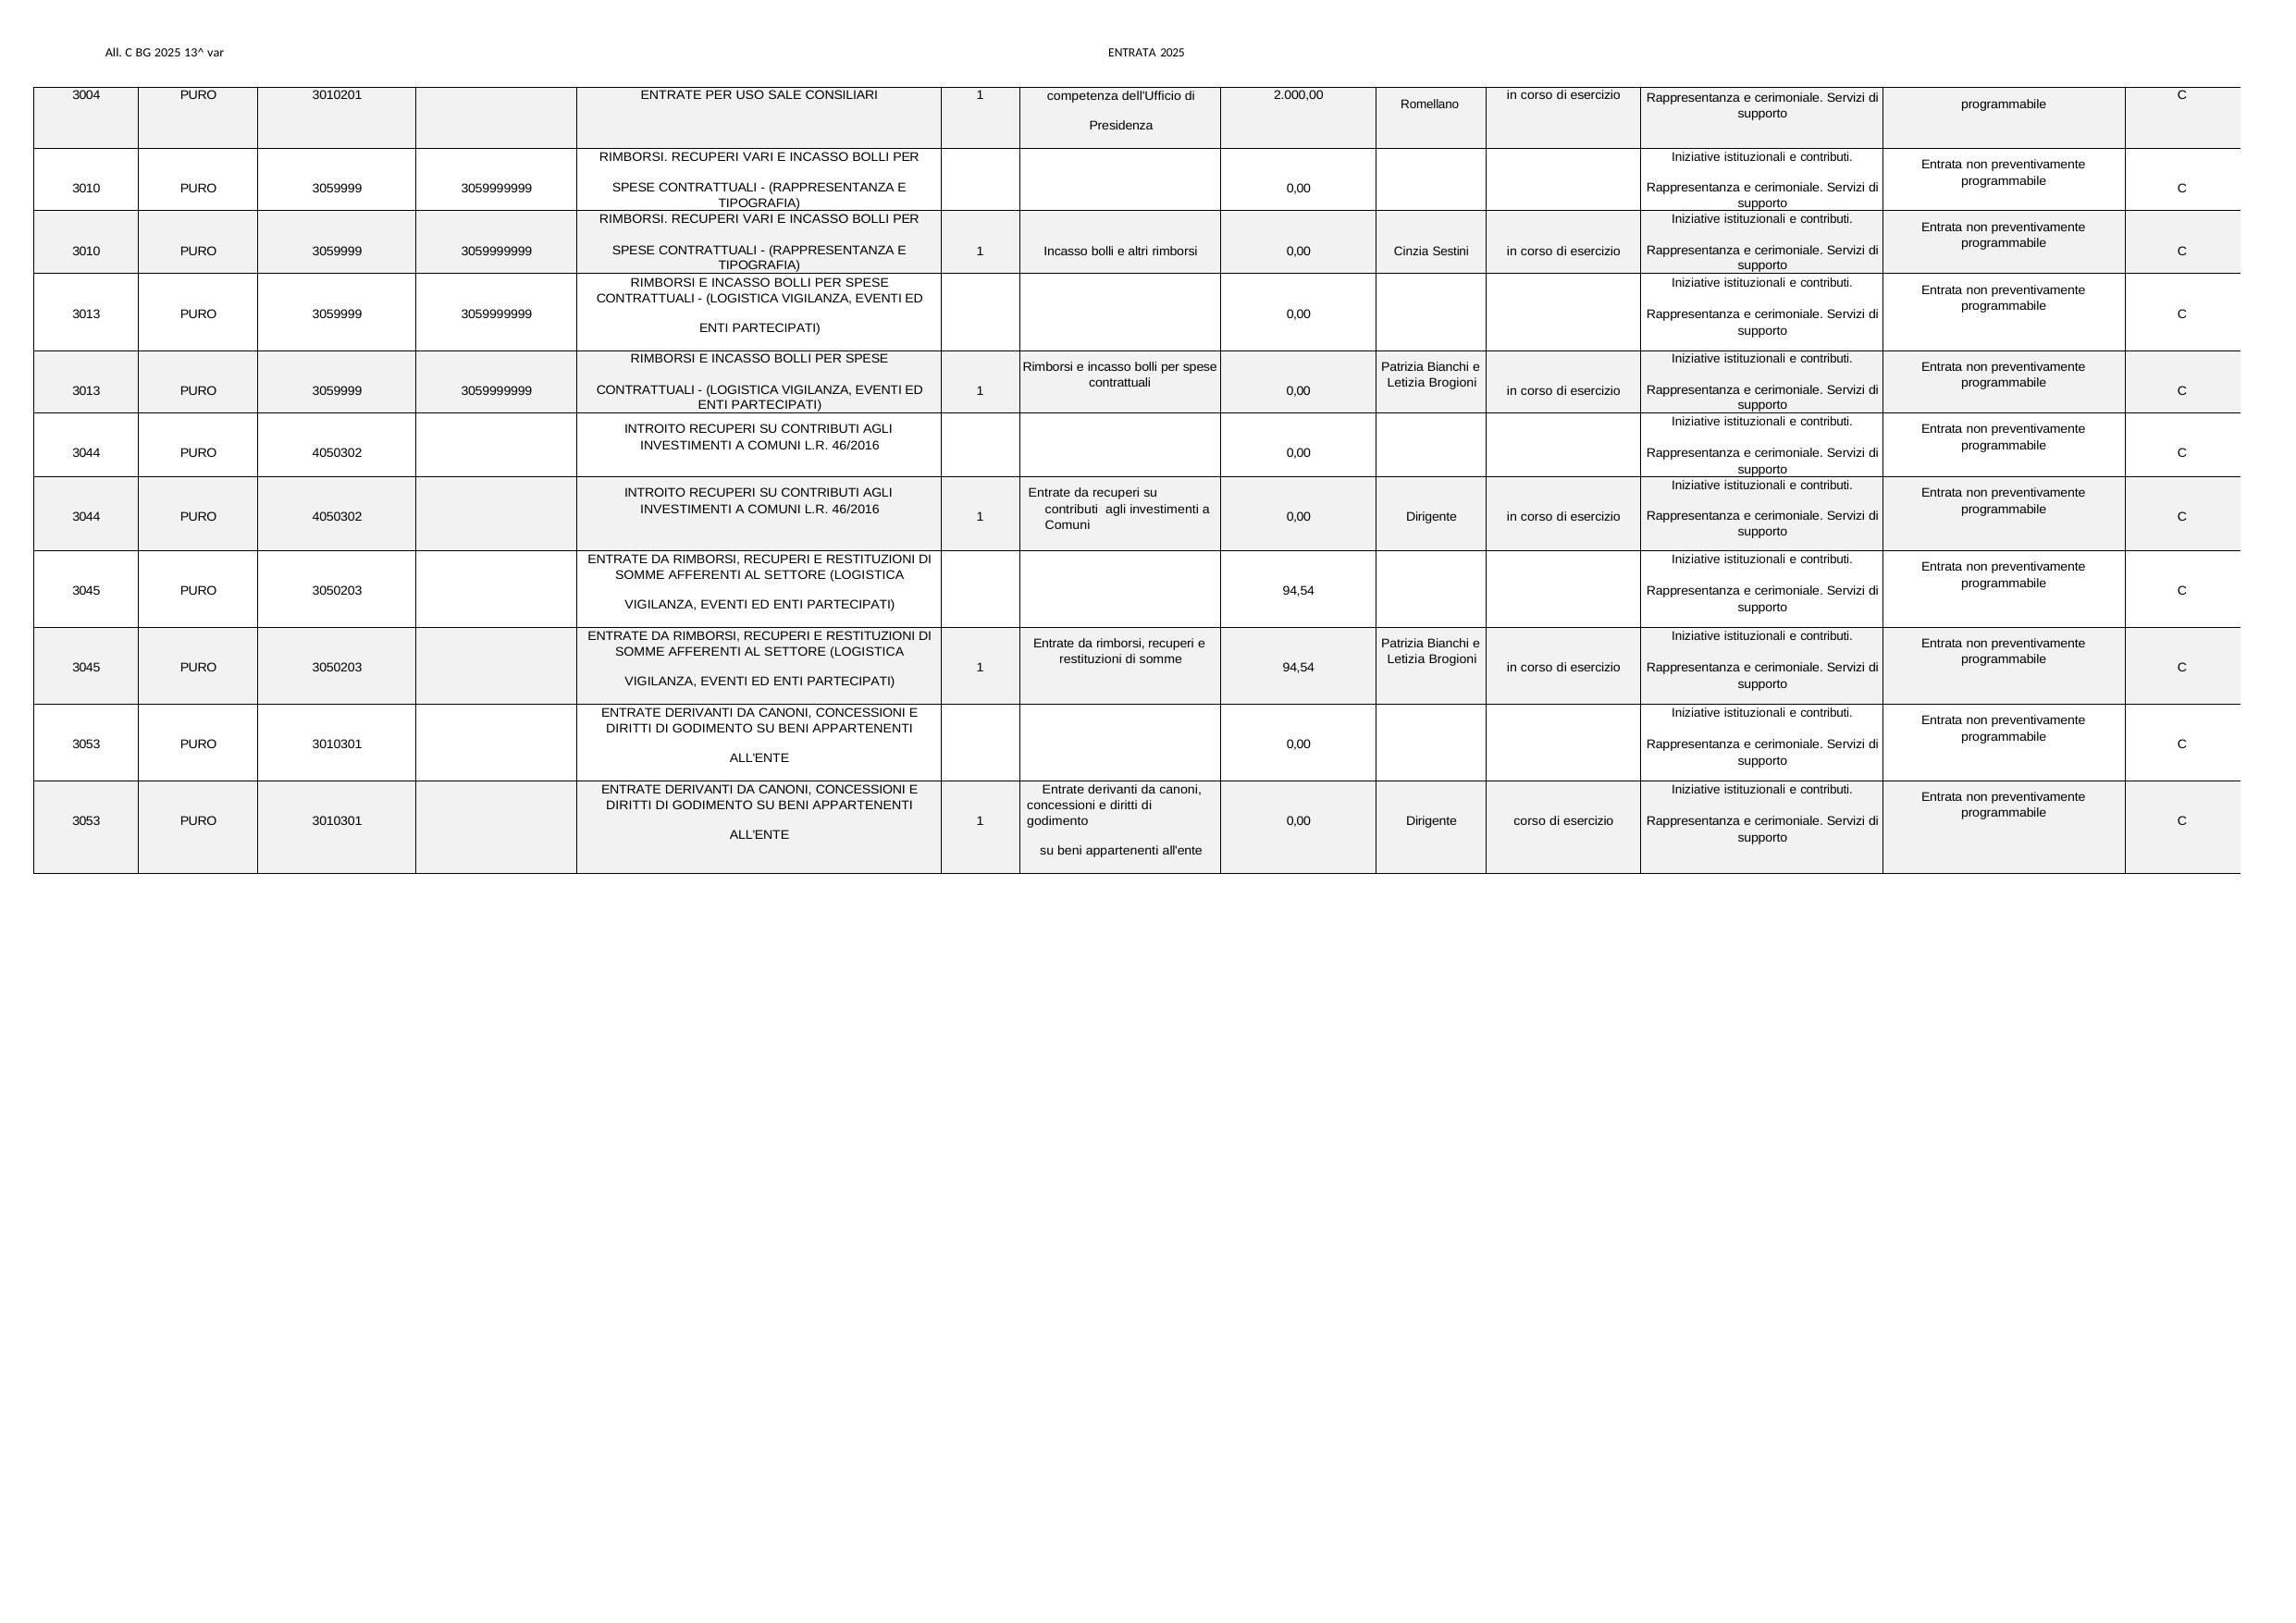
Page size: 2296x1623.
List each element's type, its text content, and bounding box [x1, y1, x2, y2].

table_cell 0,00 [1221, 149, 1376, 210]
table_cell [1487, 551, 1640, 627]
table_cell 1 [942, 211, 1019, 273]
table_cell [416, 705, 576, 781]
table_cell PURO [139, 88, 257, 148]
table_cell Entrata non preventivamente programmabile [1883, 351, 2125, 412]
table_cell Entrata non preventivamente programmabile [1883, 477, 2125, 550]
table_cell 3044 [34, 413, 138, 476]
table_cell PURO [139, 274, 257, 350]
table_cell C [2126, 274, 2240, 350]
table_cell 3010 [34, 211, 138, 273]
table_cell Dirigente [1376, 781, 1486, 873]
table_cell Entrata non preventivamente programmabile [1883, 211, 2125, 273]
table_cell PURO [139, 149, 257, 210]
table_cell [1487, 274, 1640, 350]
table_cell 4050302 [258, 477, 415, 550]
table_cell [1020, 149, 1220, 210]
table_cell 3053 [34, 781, 138, 873]
table_cell Patrizia Bianchi e Letizia Brogioni [1376, 351, 1486, 412]
table_cell C [2126, 477, 2240, 550]
table_cell Entrata non preventivamente programmabile [1883, 274, 2125, 350]
table_cell RIMBORSI. RECUPERI VARI E INCASSO BOLLI PER SPESE CONTRATTUALI - (RAPPRESENTANZA E TIPOGRAFIA) [577, 149, 941, 210]
table_cell 3059999 [258, 211, 415, 273]
table_cell PURO [139, 705, 257, 781]
table_cell 3059999999 [416, 274, 576, 350]
table_cell [1020, 705, 1220, 781]
table_cell 3059999 [258, 274, 415, 350]
table_cell C [2126, 211, 2240, 273]
table_cell in corso di esercizio [1487, 477, 1640, 550]
table_cell ENTRATE DA RIMBORSI, RECUPERI E RESTITUZIONI DI SOMME AFFERENTI AL SETTORE (LOGISTICA VIGILANZA, EVENTI ED ENTI PARTECIPATI) [577, 551, 941, 627]
table_cell Entrata non preventivamente programmabile [1883, 628, 2125, 704]
table_cell Rimborsi e incasso bolli per spese contrattuali [1020, 351, 1220, 412]
table_cell in corso di esercizio [1487, 351, 1640, 412]
table_cell in corso di esercizio [1487, 628, 1640, 704]
table_cell 0,00 [1221, 477, 1376, 550]
table_cell [942, 149, 1019, 210]
table_cell [1487, 705, 1640, 781]
table_cell [416, 477, 576, 550]
table_cell C [2126, 705, 2240, 781]
table_cell 3010301 [258, 705, 415, 781]
table_cell RIMBORSI E INCASSO BOLLI PER SPESE CONTRATTUALI - (LOGISTICA VIGILANZA, EVENTI ED ENTI PARTECIPATI) [577, 351, 941, 412]
table_cell [942, 413, 1019, 476]
table_cell Entrata non preventivamente programmabile [1883, 149, 2125, 210]
table_cell [942, 551, 1019, 627]
table_cell 94,54 [1221, 628, 1376, 704]
table_cell 94,54 [1221, 551, 1376, 627]
table_cell 3050203 [258, 551, 415, 627]
table_cell Iniziative istituzionali e contributi. Rappresentanza e cerimoniale. Servizi di supporto [1641, 211, 1882, 273]
table_cell 3045 [34, 628, 138, 704]
table_cell 3013 [34, 274, 138, 350]
table_cell Entrate da recuperi su contributi agli investimenti a Comuni [1020, 477, 1220, 550]
table_cell PURO [139, 781, 257, 873]
table_cell PURO [139, 413, 257, 476]
table_cell PURO [139, 551, 257, 627]
table_cell [1376, 413, 1486, 476]
table_cell 3010301 [258, 781, 415, 873]
table_cell [1487, 413, 1640, 476]
table_cell INTROITO RECUPERI SU CONTRIBUTI AGLI INVESTIMENTI A COMUNI L.R. 46/2016 [577, 477, 941, 550]
table_cell [1020, 413, 1220, 476]
table_cell [416, 413, 576, 476]
table_cell Entrata non preventivamente programmabile [1883, 781, 2125, 873]
table_cell 3045 [34, 551, 138, 627]
table_cell 3059999999 [416, 211, 576, 273]
table_cell 0,00 [1221, 413, 1376, 476]
table_cell [1020, 274, 1220, 350]
table_cell PURO [139, 628, 257, 704]
table_cell Iniziative istituzionali e contributi. Rappresentanza e cerimoniale. Servizi di supporto [1641, 149, 1882, 210]
table_cell competenza dell'Ufficio di Presidenza [1020, 88, 1220, 148]
table_cell [1376, 274, 1486, 350]
table_cell Romellano [1376, 88, 1486, 148]
table_cell Iniziative istituzionali e contributi. Rappresentanza e cerimoniale. Servizi di supporto [1641, 705, 1882, 781]
table_cell C [2126, 781, 2240, 873]
table_cell Rappresentanza e cerimoniale. Servizi di supporto [1641, 88, 1882, 148]
table_cell C [2126, 628, 2240, 704]
table_cell C [2126, 551, 2240, 627]
table_cell 4050302 [258, 413, 415, 476]
table_cell Iniziative istituzionali e contributi. Rappresentanza e cerimoniale. Servizi di supporto [1641, 551, 1882, 627]
table_cell 0,00 [1221, 705, 1376, 781]
table_cell [942, 274, 1019, 350]
table_cell INTROITO RECUPERI SU CONTRIBUTI AGLI INVESTIMENTI A COMUNI L.R. 46/2016 [577, 413, 941, 476]
table_cell 3010 [34, 149, 138, 210]
table_cell PURO [139, 477, 257, 550]
table_cell C [2126, 351, 2240, 412]
table_cell C [2126, 149, 2240, 210]
table_cell Cinzia Sestini [1376, 211, 1486, 273]
table_cell 1 [942, 477, 1019, 550]
table_cell Iniziative istituzionali e contributi. Rappresentanza e cerimoniale. Servizi di supporto [1641, 781, 1882, 873]
table_cell [416, 88, 576, 148]
table_cell Iniziative istituzionali e contributi. Rappresentanza e cerimoniale. Servizi di supporto [1641, 477, 1882, 550]
table_cell 0,00 [1221, 351, 1376, 412]
table_cell C [2126, 88, 2240, 148]
table_cell PURO [139, 211, 257, 273]
table_cell 3013 [34, 351, 138, 412]
table_cell Entrate da rimborsi, recuperi e restituzioni di somme [1020, 628, 1220, 704]
table_cell Entrata non preventivamente programmabile [1883, 413, 2125, 476]
table_cell 3059999999 [416, 149, 576, 210]
table_cell in corso di esercizio [1487, 88, 1640, 148]
table_cell ENTRATE DERIVANTI DA CANONI, CONCESSIONI E DIRITTI DI GODIMENTO SU BENI APPARTENENTI ALL'ENTE [577, 705, 941, 781]
table_cell 0,00 [1221, 781, 1376, 873]
table_cell Entrata non preventivamente programmabile [1883, 705, 2125, 781]
table_cell ENTRATE PER USO SALE CONSILIARI [577, 88, 941, 148]
table_cell [416, 551, 576, 627]
table_cell corso di esercizio [1487, 781, 1640, 873]
table_cell Iniziative istituzionali e contributi. Rappresentanza e cerimoniale. Servizi di supporto [1641, 628, 1882, 704]
table_cell 1 [942, 628, 1019, 704]
table_cell 3053 [34, 705, 138, 781]
table_cell C [2126, 413, 2240, 476]
table_cell RIMBORSI E INCASSO BOLLI PER SPESE CONTRATTUALI - (LOGISTICA VIGILANZA, EVENTI ED ENTI PARTECIPATI) [577, 274, 941, 350]
table_cell [1376, 551, 1486, 627]
table_cell Iniziative istituzionali e contributi. Rappresentanza e cerimoniale. Servizi di supporto [1641, 274, 1882, 350]
table_cell [1376, 705, 1486, 781]
table_cell 3004 [34, 88, 138, 148]
table_cell 2.000,00 [1221, 88, 1376, 148]
table_cell [416, 628, 576, 704]
table_cell Entrata non preventivamente programmabile [1883, 551, 2125, 627]
table_cell Dirigente [1376, 477, 1486, 550]
table_cell in corso di esercizio [1487, 211, 1640, 273]
table_cell 0,00 [1221, 274, 1376, 350]
table_cell Iniziative istituzionali e contributi. Rappresentanza e cerimoniale. Servizi di supporto [1641, 351, 1882, 412]
table_cell [416, 781, 576, 873]
table_cell Incasso bolli e altri rimborsi [1020, 211, 1220, 273]
table_cell 3059999999 [416, 351, 576, 412]
table_cell [1487, 149, 1640, 210]
table_cell 3010201 [258, 88, 415, 148]
table_cell Patrizia Bianchi e Letizia Brogioni [1376, 628, 1486, 704]
table_cell RIMBORSI. RECUPERI VARI E INCASSO BOLLI PER SPESE CONTRATTUALI - (RAPPRESENTANZA E TIPOGRAFIA) [577, 211, 941, 273]
table_cell 1 [942, 351, 1019, 412]
table_cell 0,00 [1221, 211, 1376, 273]
table_cell [1376, 149, 1486, 210]
table_cell 3059999 [258, 351, 415, 412]
table_cell Iniziative istituzionali e contributi. Rappresentanza e cerimoniale. Servizi di supporto [1641, 413, 1882, 476]
table_cell Entrate derivanti da canoni, concessioni e diritti di godimento su beni appartenenti all'ente [1020, 781, 1220, 873]
table_cell 3044 [34, 477, 138, 550]
table_cell ENTRATE DERIVANTI DA CANONI, CONCESSIONI E DIRITTI DI GODIMENTO SU BENI APPARTENENTI ALL'ENTE [577, 781, 941, 873]
table_cell PURO [139, 351, 257, 412]
table_cell [1020, 551, 1220, 627]
table_cell programmabile [1883, 88, 2125, 148]
table_cell 3050203 [258, 628, 415, 704]
table_cell 1 [942, 781, 1019, 873]
table_cell ENTRATE DA RIMBORSI, RECUPERI E RESTITUZIONI DI SOMME AFFERENTI AL SETTORE (LOGISTICA VIGILANZA, EVENTI ED ENTI PARTECIPATI) [577, 628, 941, 704]
table_cell [942, 705, 1019, 781]
table_cell 3059999 [258, 149, 415, 210]
table_cell 1 [942, 88, 1019, 148]
